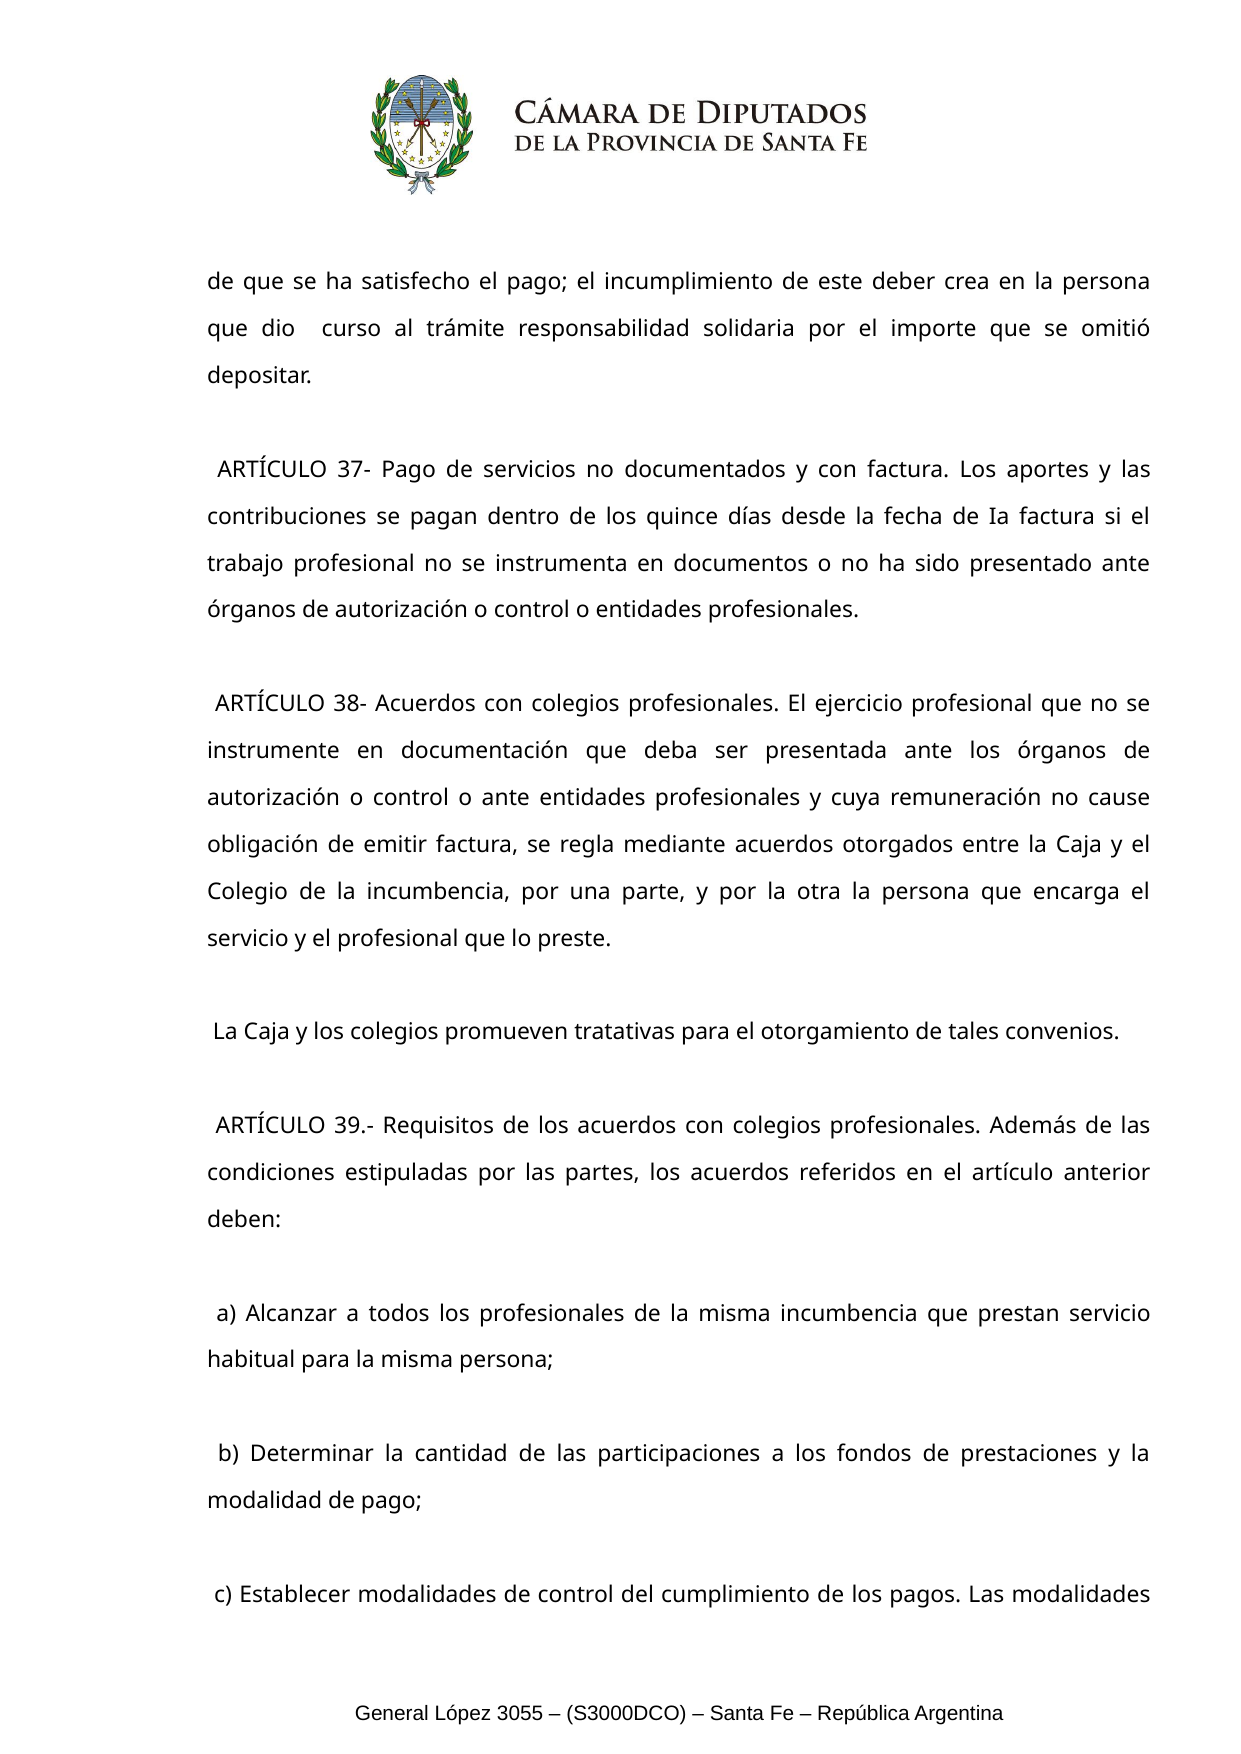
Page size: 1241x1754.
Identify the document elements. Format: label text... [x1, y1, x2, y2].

text de que se ha satisfecho el pago; el incumplimiento de este deber crea en la persona que dio curso al trámite responsabilidad solidaria por el importe que se omitió depositar. [207, 265, 1152, 390]
text a) Alcanzar a todos los profesionales de la misma incumbencia que prestan servicio habitual para la misma persona; [207, 1297, 1152, 1375]
picture [370, 75, 867, 199]
text c) Establecer modalidades de control del cumplimiento de los pagos. Las modalidades [207, 1578, 1152, 1609]
text ARTÍCULO 39.- Requisitos de los acuerdos con colegios profesionales. Además de las condiciones estipuladas por las partes, los acuerdos referidos en el artículo anterior deben: [207, 1109, 1152, 1234]
text b) Determinar la cantidad de las participaciones a los fondos de prestaciones y la modalidad de pago; [207, 1437, 1152, 1515]
text ARTÍCULO 37- Pago de servicios no documentados y con factura. Los aportes y las contribuciones se pagan dentro de los quince días desde la fecha de Ia factura si el trabajo profesional no se instrumenta en documentos o no ha sido presentado ante órganos de autorización o control o entidades profesionales. [207, 453, 1152, 625]
text ARTÍCULO 38- Acuerdos con colegios profesionales. El ejercicio profesional que no se instrumente en documentación que deba ser presentada ante los órganos de autorización o control o ante entidades profesionales y cuya remuneración no cause obligación de emitir factura, se regla mediante acuerdos otorgados entre la Caja y el Colegio de la incumbencia, por una parte, y por la otra la persona que encarga el servicio y el profesional que lo preste. [207, 687, 1152, 953]
text La Caja y los colegios promueven tratativas para el otorgamiento de tales convenios. [207, 1015, 1152, 1047]
